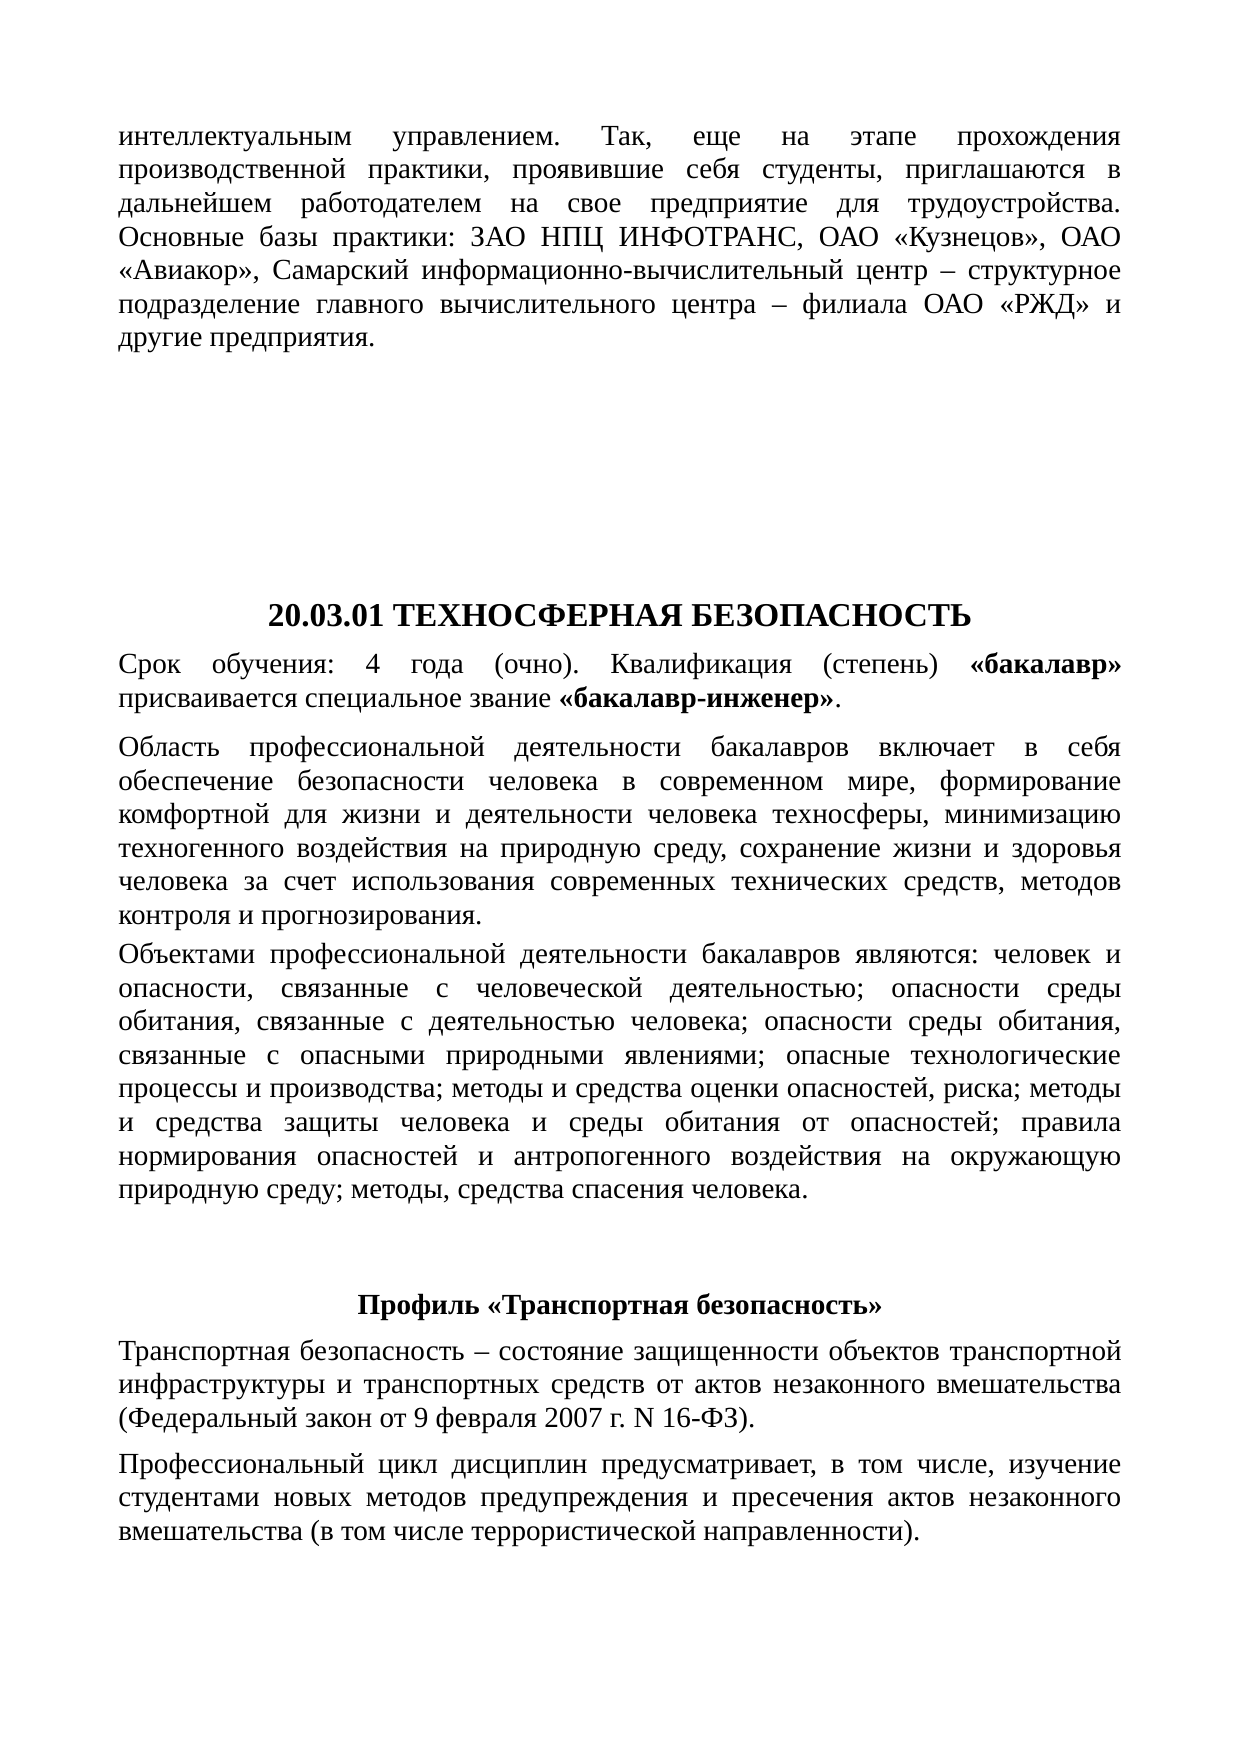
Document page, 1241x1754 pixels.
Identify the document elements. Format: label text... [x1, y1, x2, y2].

text Транспортная безопасность – состояние защищенности объектов транспортной инфраструктуры и транспортных средств от актов незаконного вмешательства (Федеральный закон от 9 февраля 2007 г. N 16-ФЗ). [118, 1333, 1122, 1433]
text 20.03.01 техносферная безопасность [118, 596, 1122, 634]
text Объектами профессиональной деятельности бакалавров являются: человек и опасности, связанные с человеческой деятельностью; опасности среды обитания, связанные с деятельностью человека; опасности среды обитания, связанные с опасными природными явлениями; опасные технологические процессы и производства; методы и средства оценки опасностей, риска; методы и средства защиты человека и среды обитания от опасностей; правила нормирования опасностей и антропогенного воздействия на окружающую природную среду; методы, средства спасения человека. [118, 936, 1122, 1205]
text интеллектуальным управлением. Так, еще на этапе прохождения производственной практики, проявившие себя студенты, приглашаются в дальнейшем работодателем на свое предприятие для трудоустройства. Основные базы практики: ЗАО НПЦ ИНФОТРАНС, ОАО «Кузнецов», ОАО «Авиакор», Самарский информационно-вычислительный центр – структурное подразделение главного вычислительного центра – филиала ОАО «РЖД» и другие предприятия. [118, 118, 1122, 353]
text Срок обучения: 4 года (очно). Квалификация (степень) «бакалавр» присваивается специальное звание «бакалавр-инженер». [118, 646, 1122, 713]
text Профиль «Транспортная безопасность» [118, 1287, 1122, 1320]
text Область профессиональной деятельности бакалавров включает в себя обеспечение безопасности человека в современном мире, формирование комфортной для жизни и деятельности человека техносферы, минимизацию техногенного воздействия на природную среду, сохранение жизни и здоровья человека за счет использования современных технических средств, методов контроля и прогнозирования. [118, 729, 1122, 930]
text Профессиональный цикл дисциплин предусматривает, в том числе, изучение студентами новых методов предупреждения и пресечения актов незаконного вмешательства (в том числе террористической направленности). [118, 1446, 1122, 1547]
